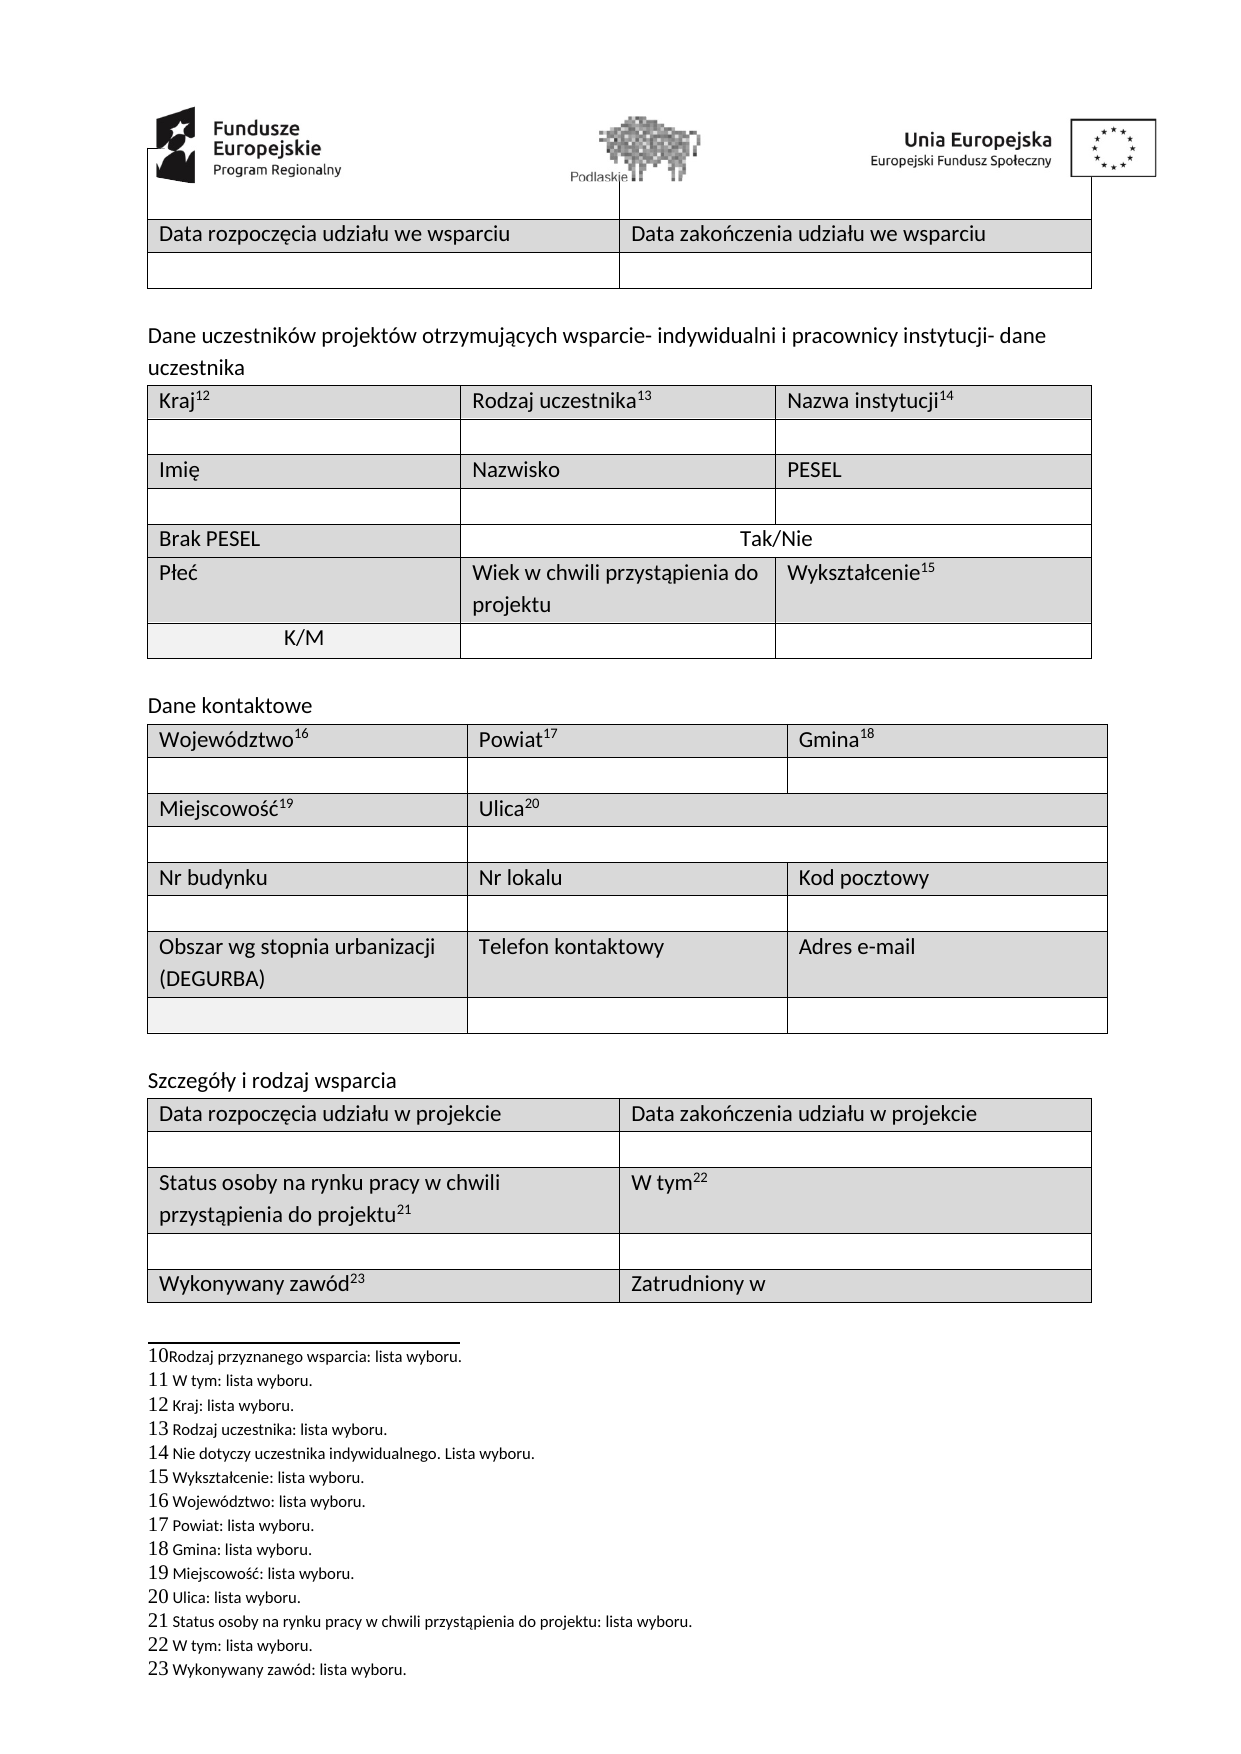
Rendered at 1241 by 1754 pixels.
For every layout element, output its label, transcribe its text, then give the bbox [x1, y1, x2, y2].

table_cell [148, 253, 619, 288]
table_cell Status osoby na rynku pracy w chwili przystąpienia do projektu [148, 1168, 619, 1233]
table_header Gmina [788, 725, 1107, 757]
table_header Powiat [468, 725, 787, 757]
table_cell [788, 896, 1107, 931]
table_cell [461, 489, 775, 523]
table_cell [788, 758, 1107, 793]
table_cell Płeć [148, 558, 460, 622]
table_cell [461, 420, 775, 454]
table_cell Wykształcenie [776, 558, 1091, 622]
table_cell [148, 489, 460, 523]
table_cell Nr lokalu [468, 863, 787, 895]
table_cell [776, 624, 1091, 658]
table_header Data rozpoczęcia udziału w projekcie [148, 1099, 619, 1131]
table_cell Imię [148, 455, 460, 488]
table_cell [468, 827, 1107, 862]
table_cell K/M [148, 624, 460, 658]
table_cell Kod pocztowy [788, 863, 1107, 895]
table_cell [148, 896, 467, 931]
table_cell [468, 998, 787, 1032]
table_header Data zakończenia udziału w projekcie [620, 1099, 1091, 1131]
table_header Województwo [148, 725, 467, 757]
table_header Nazwa instytucji [776, 386, 1091, 418]
table_cell [788, 998, 1107, 1032]
table_cell [461, 624, 775, 658]
table_cell Wiek w chwili przystąpienia do projektu [461, 558, 775, 622]
table_cell [620, 1132, 1091, 1167]
table_cell Data rozpoczęcia udziału we wsparciu [148, 220, 619, 252]
table_cell W tym [620, 1168, 1091, 1233]
table_cell Wykonywany zawód [148, 1270, 619, 1302]
table_cell [148, 758, 467, 793]
table_cell Zatrudniony w [620, 1270, 1091, 1302]
table_cell Telefon kontaktowy [468, 932, 787, 997]
table_cell Ulica [468, 794, 1107, 826]
table_cell PESEL [776, 455, 1091, 488]
table_cell [620, 178, 1091, 218]
table_cell [620, 253, 1091, 288]
text Dane kontaktowe [148, 691, 1093, 719]
table_cell Data zakończenia udziału we wsparciu [620, 220, 1091, 252]
table_cell [148, 998, 467, 1032]
table_cell [148, 1132, 619, 1167]
table_cell Brak PESEL [148, 525, 460, 557]
table_cell [776, 420, 1091, 454]
table_cell [148, 420, 460, 454]
table_cell [148, 1234, 619, 1268]
table_cell Adres e-mail [788, 932, 1107, 997]
table_cell Nr budynku [148, 863, 467, 895]
table_header Kraj [148, 386, 460, 418]
table_cell Nazwisko [461, 455, 775, 488]
table_cell [620, 1234, 1091, 1268]
table_cell [468, 896, 787, 931]
table_cell Obszar wg stopnia urbanizacji (DEGURBA) [148, 932, 467, 997]
text Dane uczestników projektów otrzymujących wsparcie- indywidualni i pracownicy instytucji- dane uczestnika [148, 321, 1093, 381]
table_cell Tak/Nie [461, 525, 1091, 557]
table_cell [148, 149, 619, 218]
table_cell [148, 827, 467, 862]
table_cell [776, 489, 1091, 523]
table_cell Miejscowość [148, 794, 467, 826]
table_cell [468, 758, 787, 793]
table_header Rodzaj uczestnika [461, 386, 775, 418]
text Szczegóły i rodzaj wsparcia [148, 1066, 1093, 1094]
